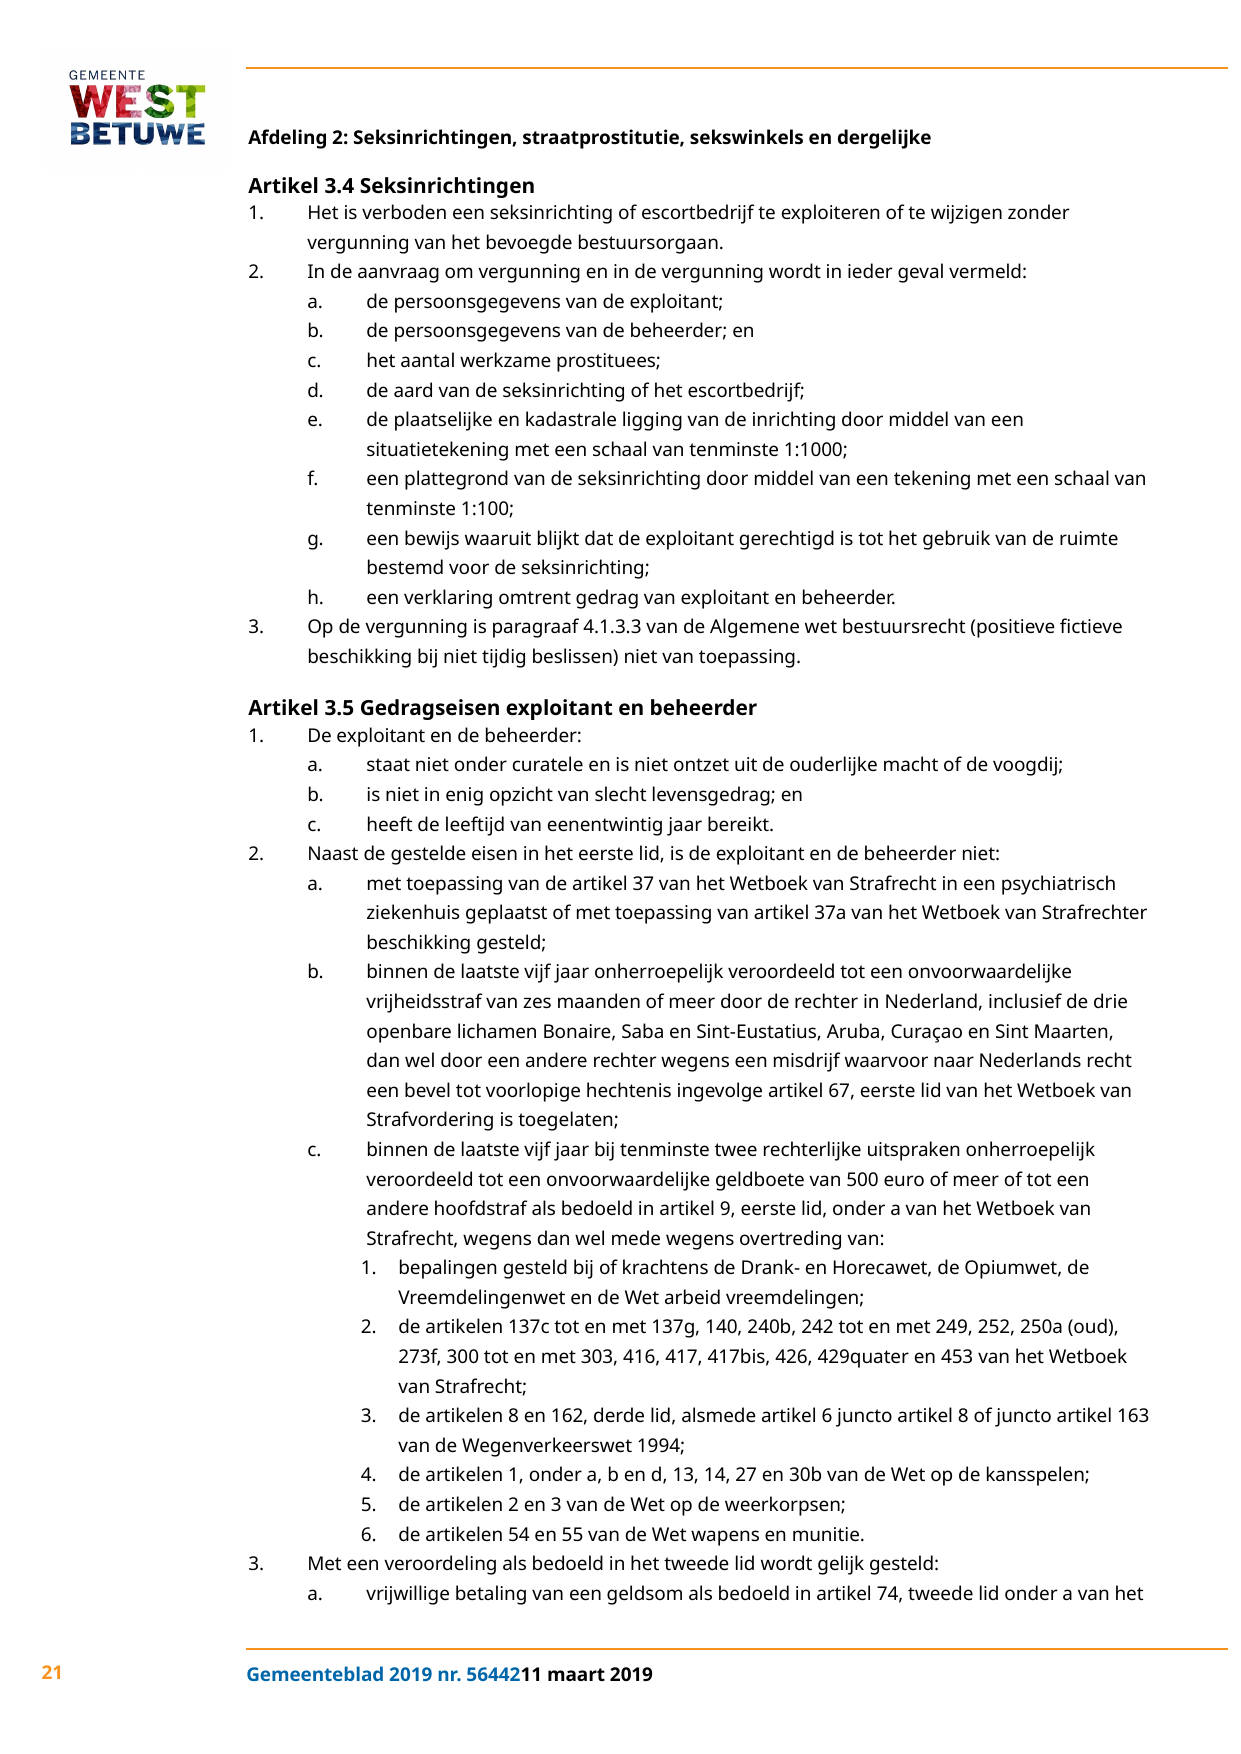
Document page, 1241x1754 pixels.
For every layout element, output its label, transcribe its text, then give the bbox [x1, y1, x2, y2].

list heeft de leeftijd van eenentwintig jaar bereikt. [307, 811, 1152, 836]
picture [41, 47, 231, 172]
list de persoonsgegevens van de beheerder; en [307, 318, 1152, 343]
text Artikel 3.5 Gedragseisen exploitant en beheerder [248, 693, 1152, 722]
list Op de vergunning is paragraaf 4.1.3.3 van de Algemene wet bestuursrecht (positieve fictieve beschikking bij niet tijdig beslissen) niet van toepassing. [248, 613, 1152, 669]
list de artikelen 8 en 162, derde lid, alsmede artikel 6 juncto artikel 8 of juncto artikel 163 van de Wegenverkeerswet 1994; [361, 1402, 1152, 1458]
list een bewijs waaruit blijkt dat de exploitant gerechtigd is tot het gebruik van de ruimte bestemd voor de seksinrichting; [307, 525, 1152, 580]
list een verklaring omtrent gedrag van exploitant en beheerder. [307, 584, 1152, 610]
list de artikelen 1, onder a, b en d, 13, 14, 27 en 30b van de Wet op de kansspelen; [361, 1462, 1152, 1487]
list Het is verboden een seksinrichting of escortbedrijf te exploiteren of te wijzigen zonder vergunning van het bevoegde bestuursorgaan. [248, 199, 1152, 255]
list de persoonsgegevens van de exploitant; [307, 288, 1152, 314]
list de artikelen 54 en 55 van de Wet wapens en munitie. [361, 1521, 1152, 1546]
list de plaatselijke en kadastrale ligging van de inrichting door middel van een situatietekening met een schaal van tenminste 1:1000; [307, 406, 1152, 462]
text Afdeling 2: Seksinrichtingen, straatprostitutie, sekswinkels en dergelijke [248, 124, 1152, 150]
list de artikelen 137c tot en met 137g, 140, 240b, 242 tot en met 249, 252, 250a (oud), 273f, 300 tot en met 303, 416, 417, 417bis, 426, 429quater en 453 van het Wetboek van Strafrecht; [361, 1314, 1152, 1398]
list een plattegrond van de seksinrichting door middel van een tekening met een schaal van tenminste 1:100; [307, 466, 1152, 521]
list met toepassing van de artikel 37 van het Wetboek van Strafrecht in een psychiatrisch ziekenhuis geplaatst of met toepassing van artikel 37a van het Wetboek van Strafrechter beschikking gesteld; [307, 870, 1152, 955]
list De exploitant en de beheerder: [248, 722, 1152, 748]
list Met een veroordeling als bedoeld in het tweede lid wordt gelijk gesteld: [248, 1550, 1152, 1576]
list staat niet onder curatele en is niet ontzet uit de ouderlijke macht of de voogdij; [307, 752, 1152, 777]
list binnen de laatste vijf jaar bij tenminste twee rechterlijke uitspraken onherroepelijk veroordeeld tot een onvoorwaardelijke geldboete van 500 euro of meer of tot een andere hoofdstraf als bedoeld in artikel 9, eerste lid, onder a van het Wetboek van Strafrecht, wegens dan wel mede wegens overtreding van: [307, 1136, 1152, 1251]
list binnen de laatste vijf jaar onherroepelijk veroordeeld tot een onvoorwaardelijke vrijheidsstraf van zes maanden of meer door de rechter in Nederland, inclusief de drie openbare lichamen Bonaire, Saba en Sint-Eustatius, Aruba, Curaçao en Sint Maarten, dan wel door een andere rechter wegens een misdrijf waarvoor naar Nederlands recht een bevel tot voorlopige hechtenis ingevolge artikel 67, eerste lid van het Wetboek van Strafvordering is toegelaten; [307, 959, 1152, 1132]
list is niet in enig opzicht van slecht levensgedrag; en [307, 781, 1152, 807]
list In de aanvraag om vergunning en in de vergunning wordt in ieder geval vermeld: [248, 258, 1152, 284]
list het aantal werkzame prostituees; [307, 347, 1152, 373]
list bepalingen gesteld bij of krachtens de Drank- en Horecawet, de Opiumwet, de Vreemdelingenwet en de Wet arbeid vreemdelingen; [361, 1254, 1152, 1310]
list vrijwillige betaling van een geldsom als bedoeld in artikel 74, tweede lid onder a van het [307, 1580, 1152, 1606]
list de artikelen 2 en 3 van de Wet op de weerkorpsen; [361, 1491, 1152, 1517]
list de aard van de seksinrichting of het escortbedrijf; [307, 377, 1152, 403]
text Artikel 3.4 Seksinrichtingen [248, 171, 1152, 199]
list Naast de gestelde eisen in het eerste lid, is de exploitant en de beheerder niet: [248, 840, 1152, 866]
